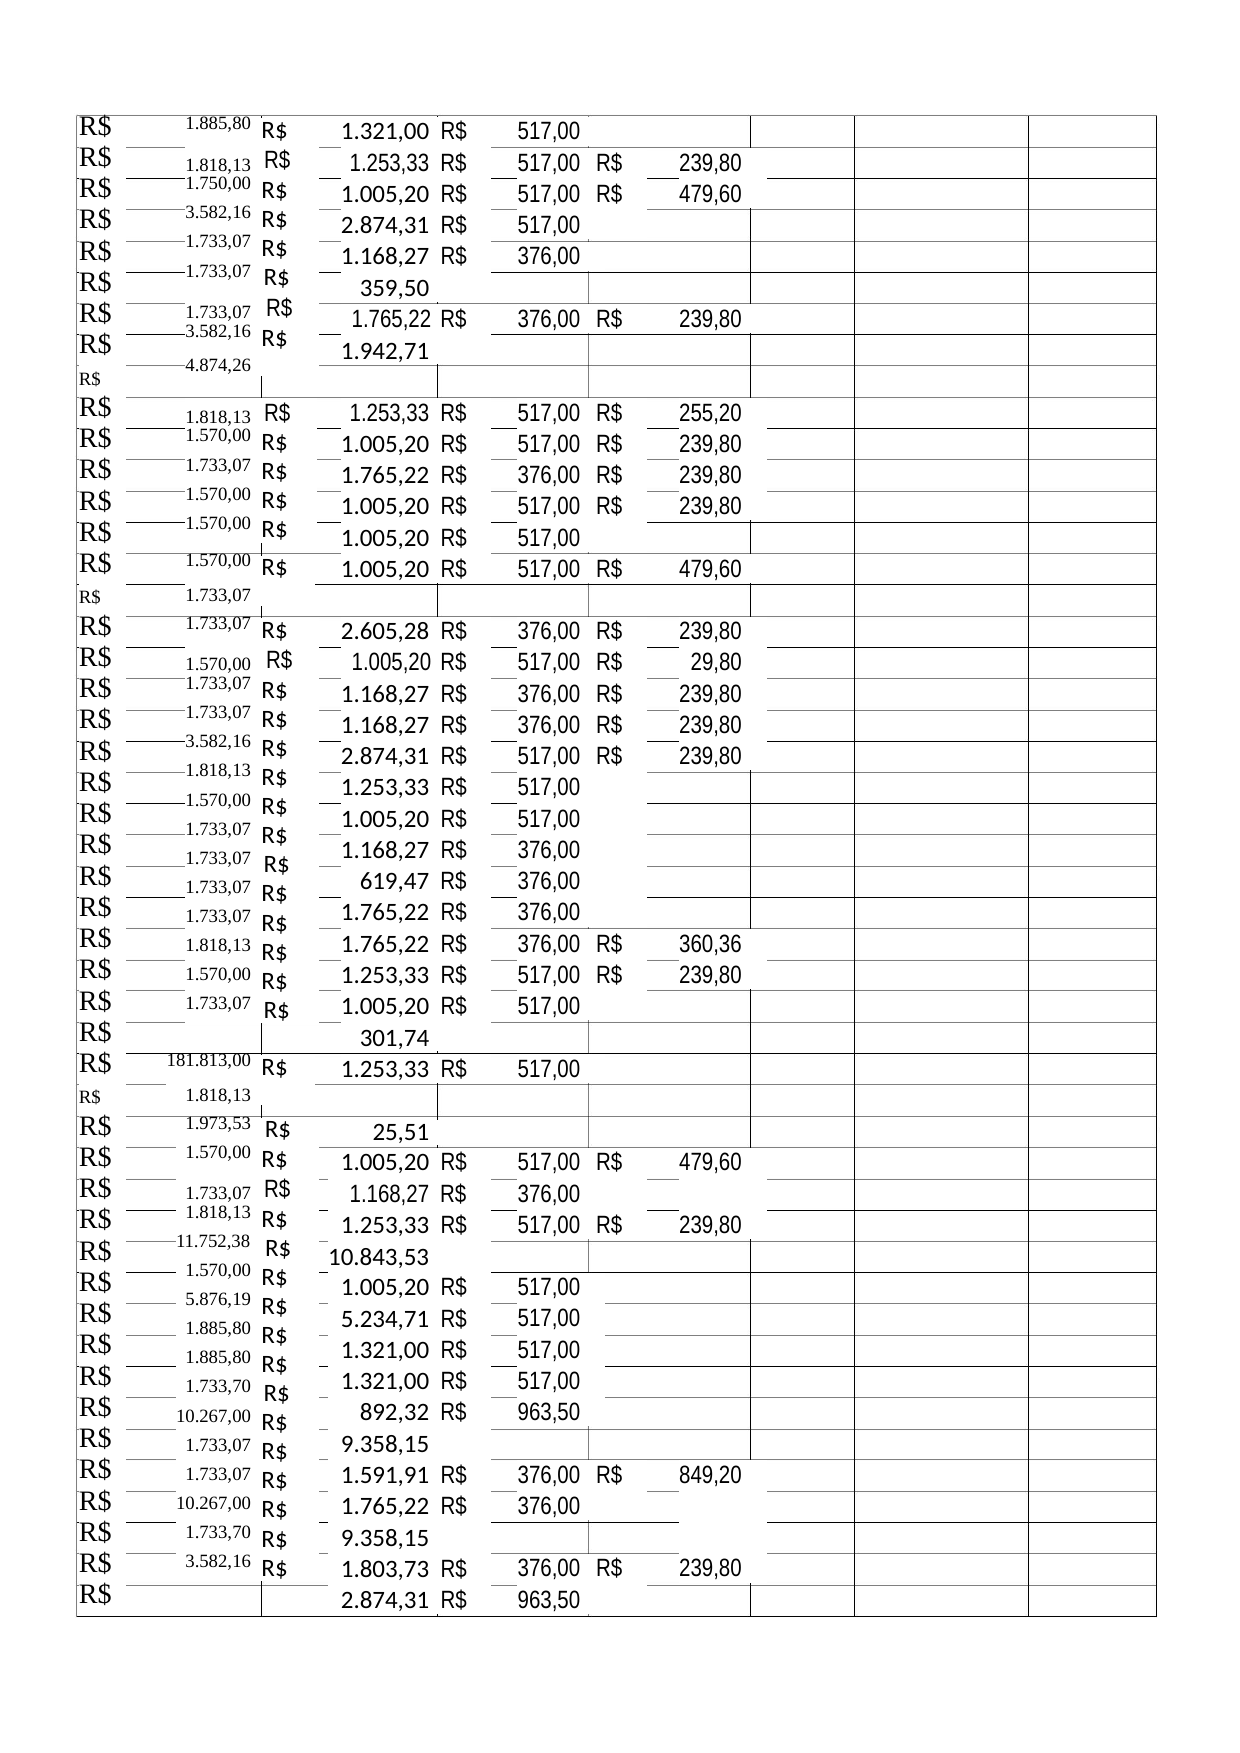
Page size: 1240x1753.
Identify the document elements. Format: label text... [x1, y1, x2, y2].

text 1.005,20 R$ [341, 1148, 491, 1176]
text 239,80 [679, 742, 767, 770]
text R$ [79, 368, 126, 389]
text 517,00 R$ [517, 960, 647, 989]
text R$ [79, 1056, 126, 1077]
text R$ [79, 649, 126, 670]
text 1.885,80 R$ [185, 118, 319, 143]
text 1.818,13 [185, 1084, 315, 1105]
text 517,00 R$ [517, 429, 647, 458]
text 10.267,00 R$ [176, 1411, 319, 1436]
text R$ [79, 1587, 126, 1608]
text R$ [79, 1118, 126, 1139]
text 1.818,13 R$ [185, 1207, 319, 1232]
text R$ [79, 556, 126, 577]
text 10.843,53 [328, 1245, 491, 1270]
text 1.005,20 R$ [341, 992, 491, 1020]
text 1.733,07 [185, 585, 315, 606]
text 1.733,07 R$ [185, 460, 317, 485]
text 1.005,20 R$ [341, 429, 491, 458]
text R$ [79, 712, 126, 733]
text R$ [79, 212, 126, 233]
text R$ [79, 149, 126, 170]
text 517,00 R$ [517, 742, 647, 770]
text R$ [79, 493, 126, 514]
text 1.733,07 R$ [185, 266, 319, 291]
text 376,00 R$ [517, 617, 647, 645]
text 1.005,20 R$ [341, 804, 491, 833]
text 359,50 [359, 277, 491, 302]
text 1.005,20 R$ [351, 648, 491, 677]
text R$ [79, 868, 126, 889]
text 1.733,07 R$ [185, 678, 319, 703]
text R$ [79, 806, 126, 827]
text 1.942,71 [341, 339, 491, 364]
text 1.168,27 R$ [349, 1179, 491, 1208]
text R$ [79, 1462, 126, 1483]
text 3.582,16 R$ [185, 326, 319, 351]
text 239,80 [679, 679, 767, 708]
text 1.733,07 R$ [185, 824, 319, 849]
text 1.733,07 R$ [185, 998, 319, 1023]
text 517,00 [517, 773, 647, 802]
text R$ [79, 1149, 126, 1170]
text 1.885,80 R$ [185, 1323, 319, 1348]
text R$ [79, 118, 126, 139]
text 239,80 [679, 148, 767, 177]
text 1.570,00 R$ [185, 518, 317, 543]
text 1.765,22 R$ [351, 304, 491, 333]
text 479,60 [679, 1148, 767, 1176]
text R$ [79, 931, 126, 952]
text 1.570,00 R$ [185, 1265, 319, 1290]
text 239,80 [679, 710, 767, 739]
text 1.818,13 R$ [185, 940, 319, 965]
text 517,00 [517, 117, 605, 146]
text 1.570,00 R$ [185, 431, 317, 456]
text 1.168,27 R$ [341, 679, 491, 708]
text 517,00 [517, 1304, 605, 1333]
text 517,00 R$ [517, 554, 647, 583]
text 1.733,07 R$ [185, 618, 319, 643]
text 1.973,53 R$ [185, 1118, 319, 1143]
text 239,80 [679, 617, 767, 645]
text R$ [79, 1368, 126, 1389]
text 1.733,07 R$ [185, 1175, 319, 1203]
text 10.267,00 R$ [176, 1498, 319, 1523]
text 1.750,00 R$ [185, 178, 319, 203]
text 239,80 [679, 1210, 767, 1239]
text 255,20 [679, 398, 767, 427]
text R$ [79, 243, 126, 264]
text R$ [79, 993, 126, 1014]
text R$ [79, 1306, 126, 1327]
text 892,32 R$ [359, 1398, 491, 1426]
text 1.321,00 R$ [341, 1335, 491, 1364]
text 1.168,27 R$ [341, 242, 491, 271]
text 1.733,70 R$ [185, 1382, 319, 1407]
text R$ [79, 774, 126, 795]
text R$ [79, 431, 126, 452]
text 3.582,16 R$ [185, 737, 319, 762]
text 479,60 [679, 179, 767, 208]
text 29,80 [690, 648, 767, 677]
text 376,00 [517, 898, 647, 927]
text 239,80 [679, 461, 767, 489]
text R$ [79, 837, 126, 858]
text 376,00 [517, 835, 647, 864]
text 849,20 [679, 1460, 767, 1489]
text 1.570,00 R$ [185, 489, 317, 514]
text 1.005,20 R$ [341, 523, 491, 552]
text 376,00 [517, 1179, 647, 1208]
text 4.874,26 [185, 355, 319, 376]
text 619,47 R$ [359, 867, 491, 895]
text 1.765,22 R$ [341, 898, 491, 927]
text 2.874,31 R$ [341, 742, 491, 770]
text 1.733,07 R$ [185, 882, 319, 907]
text 517,00 [517, 1366, 605, 1395]
text 9.358,15 [341, 1526, 491, 1551]
text 517,00 R$ [517, 492, 647, 520]
text 376,00 R$ [517, 1460, 647, 1489]
text 376,00 [517, 1491, 647, 1520]
text R$ [79, 587, 126, 608]
text R$ [79, 1024, 126, 1045]
text 1.168,27 R$ [341, 835, 491, 864]
text R$ [79, 399, 126, 420]
text 1.005,20 R$ [341, 492, 491, 520]
text 1.253,33 R$ [349, 148, 491, 177]
text 517,00 [517, 992, 647, 1020]
text R$ [79, 1274, 126, 1295]
text 376,00 R$ [517, 1554, 647, 1583]
text 1.168,27 R$ [341, 710, 491, 739]
text 376,00 R$ [517, 710, 647, 739]
text R$ [79, 1399, 126, 1420]
text 376,00 R$ [517, 679, 647, 708]
text 1.005,20 R$ [341, 554, 491, 583]
text 1.253,33 R$ [341, 1210, 491, 1239]
text 1.570,00 R$ [185, 556, 315, 581]
text R$ [79, 306, 126, 327]
text 1.733,07 R$ [185, 707, 319, 732]
text 3.582,16 R$ [185, 208, 319, 233]
text 1.885,80 R$ [185, 1353, 319, 1378]
text 1.321,00 R$ [341, 1367, 491, 1395]
text 239,80 [679, 304, 767, 333]
text 1.733,07 R$ [185, 237, 319, 262]
text 1.570,00 R$ [185, 969, 319, 994]
text 517,00 [517, 804, 647, 833]
text R$ [79, 1181, 126, 1202]
text 239,80 [679, 960, 767, 989]
text 1.733,07 R$ [185, 853, 319, 878]
text 517,00 R$ [517, 179, 647, 208]
text R$ [79, 524, 126, 545]
text 2.605,28 R$ [341, 617, 491, 645]
text 517,00 [517, 1054, 605, 1083]
text 517,00 R$ [517, 1210, 647, 1239]
text 517,00 [517, 211, 647, 239]
text 1.733,07 R$ [185, 1440, 319, 1465]
text R$ [79, 1337, 126, 1358]
text 181.813,00 R$ [166, 1055, 315, 1080]
text 963,50 [517, 1398, 605, 1426]
text 1.570,00 R$ [185, 1147, 319, 1172]
text 376,00 [517, 242, 605, 271]
text R$ [79, 181, 126, 202]
text 479,60 [679, 554, 767, 583]
text 3.582,16 R$ [185, 1556, 319, 1581]
text R$ [79, 899, 126, 920]
text R$ [79, 1524, 126, 1545]
text R$ [79, 1556, 126, 1577]
text R$ [79, 618, 126, 639]
text 301,74 [359, 1026, 491, 1051]
text 1.591,91 R$ [341, 1460, 491, 1489]
text 376,00 R$ [517, 461, 647, 489]
text 2.874,31 R$ [341, 1585, 491, 1614]
text 1.818,13 R$ [185, 766, 319, 791]
text 1.765,22 R$ [341, 929, 491, 958]
text R$ [79, 462, 126, 483]
text 1.733,70 R$ [185, 1527, 319, 1552]
text R$ [79, 681, 126, 702]
text 963,50 [517, 1585, 647, 1614]
text 376,00 [517, 867, 647, 895]
text 1.765,22 R$ [341, 1492, 491, 1520]
text 9.358,15 [341, 1433, 491, 1458]
text 376,00 R$ [517, 304, 647, 333]
text 1.733,07 R$ [185, 1469, 319, 1494]
text 517,00 [517, 1273, 605, 1301]
text 2.874,31 R$ [341, 211, 491, 239]
text 360,36 [679, 929, 767, 958]
text 517,00 R$ [517, 148, 647, 177]
text R$ [79, 962, 126, 983]
text 1.005,20 R$ [341, 179, 491, 208]
text 1.818,13 R$ [185, 146, 319, 174]
text 517,00 R$ [517, 1148, 647, 1176]
text R$ [79, 1087, 126, 1108]
text R$ [79, 1243, 126, 1264]
text 1.765,22 R$ [341, 461, 491, 489]
text 1.321,00 R$ [341, 117, 491, 146]
text 5.876,19 R$ [185, 1294, 319, 1319]
text 517,00 [517, 523, 647, 552]
text 1.253,33 R$ [341, 960, 491, 989]
text 1.253,33 R$ [341, 773, 491, 802]
text 11.752,38 R$ [176, 1236, 319, 1261]
text 517,00 R$ [517, 398, 647, 427]
text R$ [79, 1431, 126, 1452]
text R$ [79, 1212, 126, 1233]
text R$ [79, 743, 126, 764]
text 517,00 [517, 1335, 605, 1364]
text 1.818,13 R$ [185, 398, 317, 427]
text 239,80 [679, 429, 767, 458]
text R$ [79, 274, 126, 295]
text 1.570,00 R$ [185, 646, 319, 674]
text 1.570,00 R$ [185, 795, 319, 820]
text R$ [79, 337, 126, 358]
text 376,00 R$ [517, 929, 647, 958]
text R$ [79, 1493, 126, 1514]
text 1.803,73 R$ [341, 1554, 491, 1583]
text 5.234,71 R$ [341, 1304, 491, 1333]
text 1.253,33 R$ [341, 1054, 491, 1083]
text 239,80 [679, 492, 767, 520]
text 1.733,07 R$ [185, 911, 319, 936]
text 1.253,33 R$ [349, 398, 491, 427]
text 517,00 R$ [517, 648, 647, 677]
text 25,51 [372, 1120, 454, 1145]
text 239,80 [679, 1554, 767, 1583]
text 1.005,20 R$ [341, 1273, 491, 1301]
text 1.733,07 R$ [185, 293, 319, 322]
